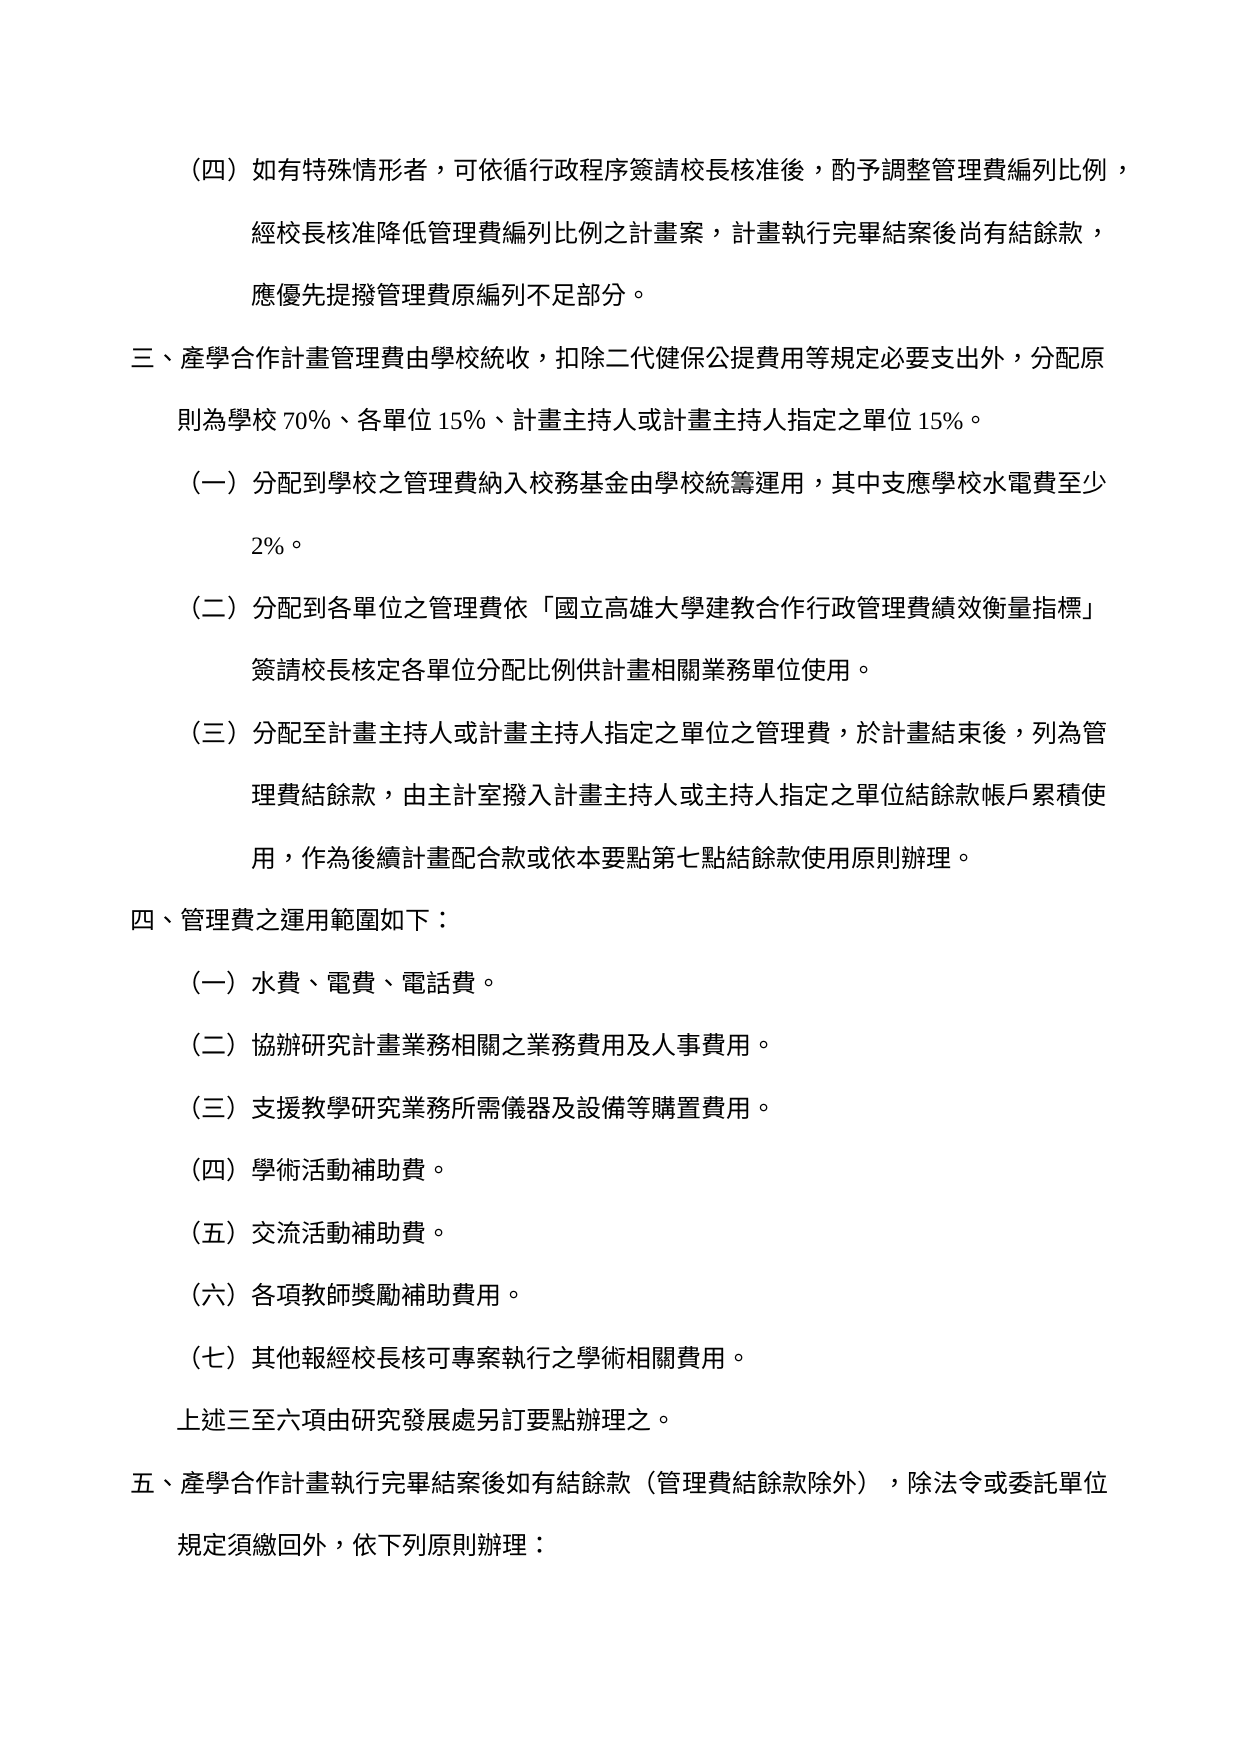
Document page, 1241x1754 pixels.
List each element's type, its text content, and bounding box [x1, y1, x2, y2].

text 五、產學合作計畫執行完畢結案後如有結餘款（管理費結餘款除外），除法令或委託單位規定須繳回外，依下列原則辦理： [130, 1439, 1110, 1564]
text 上述三至六項由研究發展處另訂要點辦理之。 [176, 1377, 1110, 1439]
text （二）分配到各單位之管理費依「國立高雄大學建教合作行政管理費績效衡量指標」簽請校長核定各單位分配比例供計畫相關業務單位使用。 [176, 564, 1110, 689]
text （一）水費、電費、電話費。 [176, 939, 1110, 1002]
text （四）學術活動補助費。 [176, 1127, 1110, 1189]
text （四）如有特殊情形者，可依循行政程序簽請校長核准後，酌予調整管理費編列比例，經校長核准降低管理費編列比例之計畫案，計畫執行完畢結案後尚有結餘款，應優先提撥管理費原編列不足部分。 [176, 127, 1110, 314]
text （三）支援教學研究業務所需儀器及設備等購置費用。 [176, 1064, 1110, 1127]
text （五）交流活動補助費。 [176, 1189, 1110, 1252]
text （七）其他報經校長核可專案執行之學術相關費用。 [176, 1314, 1110, 1377]
text 四、管理費之運用範圍如下： [130, 877, 1110, 939]
text 三、產學合作計畫管理費由學校統收，扣除二代健保公提費用等規定必要支出外，分配原則為學校70％、各單位15％、計畫主持人或計畫主持人指定之單位15%。 [130, 314, 1110, 439]
text （二）協辦研究計畫業務相關之業務費用及人事費用。 [176, 1002, 1110, 1064]
text （六）各項教師獎勵補助費用。 [176, 1252, 1110, 1314]
text （一）分配到學校之管理費納入校務基金由學校統籌運用，其中支應學校水電費至少2%。 [176, 439, 1110, 564]
text （三）分配至計畫主持人或計畫主持人指定之單位之管理費，於計畫結束後，列為管理費結餘款，由主計室撥入計畫主持人或主持人指定之單位結餘款帳戶累積使用，作為後續計畫配合款或依本要點第七點結餘款使用原則辦理。 [176, 689, 1110, 877]
